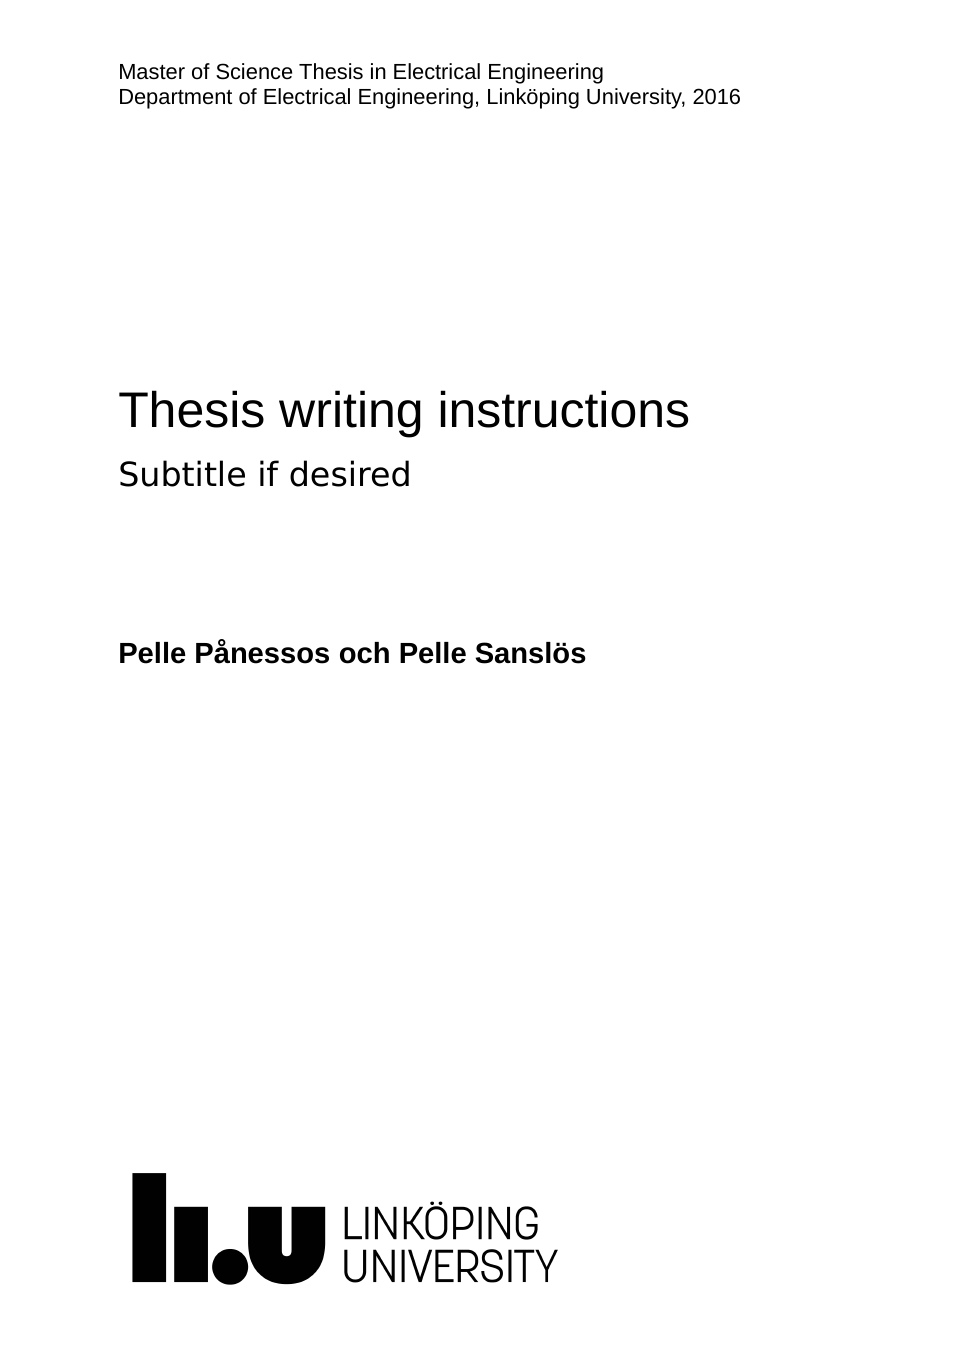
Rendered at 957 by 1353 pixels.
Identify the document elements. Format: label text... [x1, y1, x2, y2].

title Thesis writing instructions [118, 375, 898, 438]
text Pelle Pånessos och Pelle Sanslös [118, 613, 898, 670]
picture [98, 1139, 592, 1316]
subtitle Subtitle if desired [118, 451, 898, 495]
